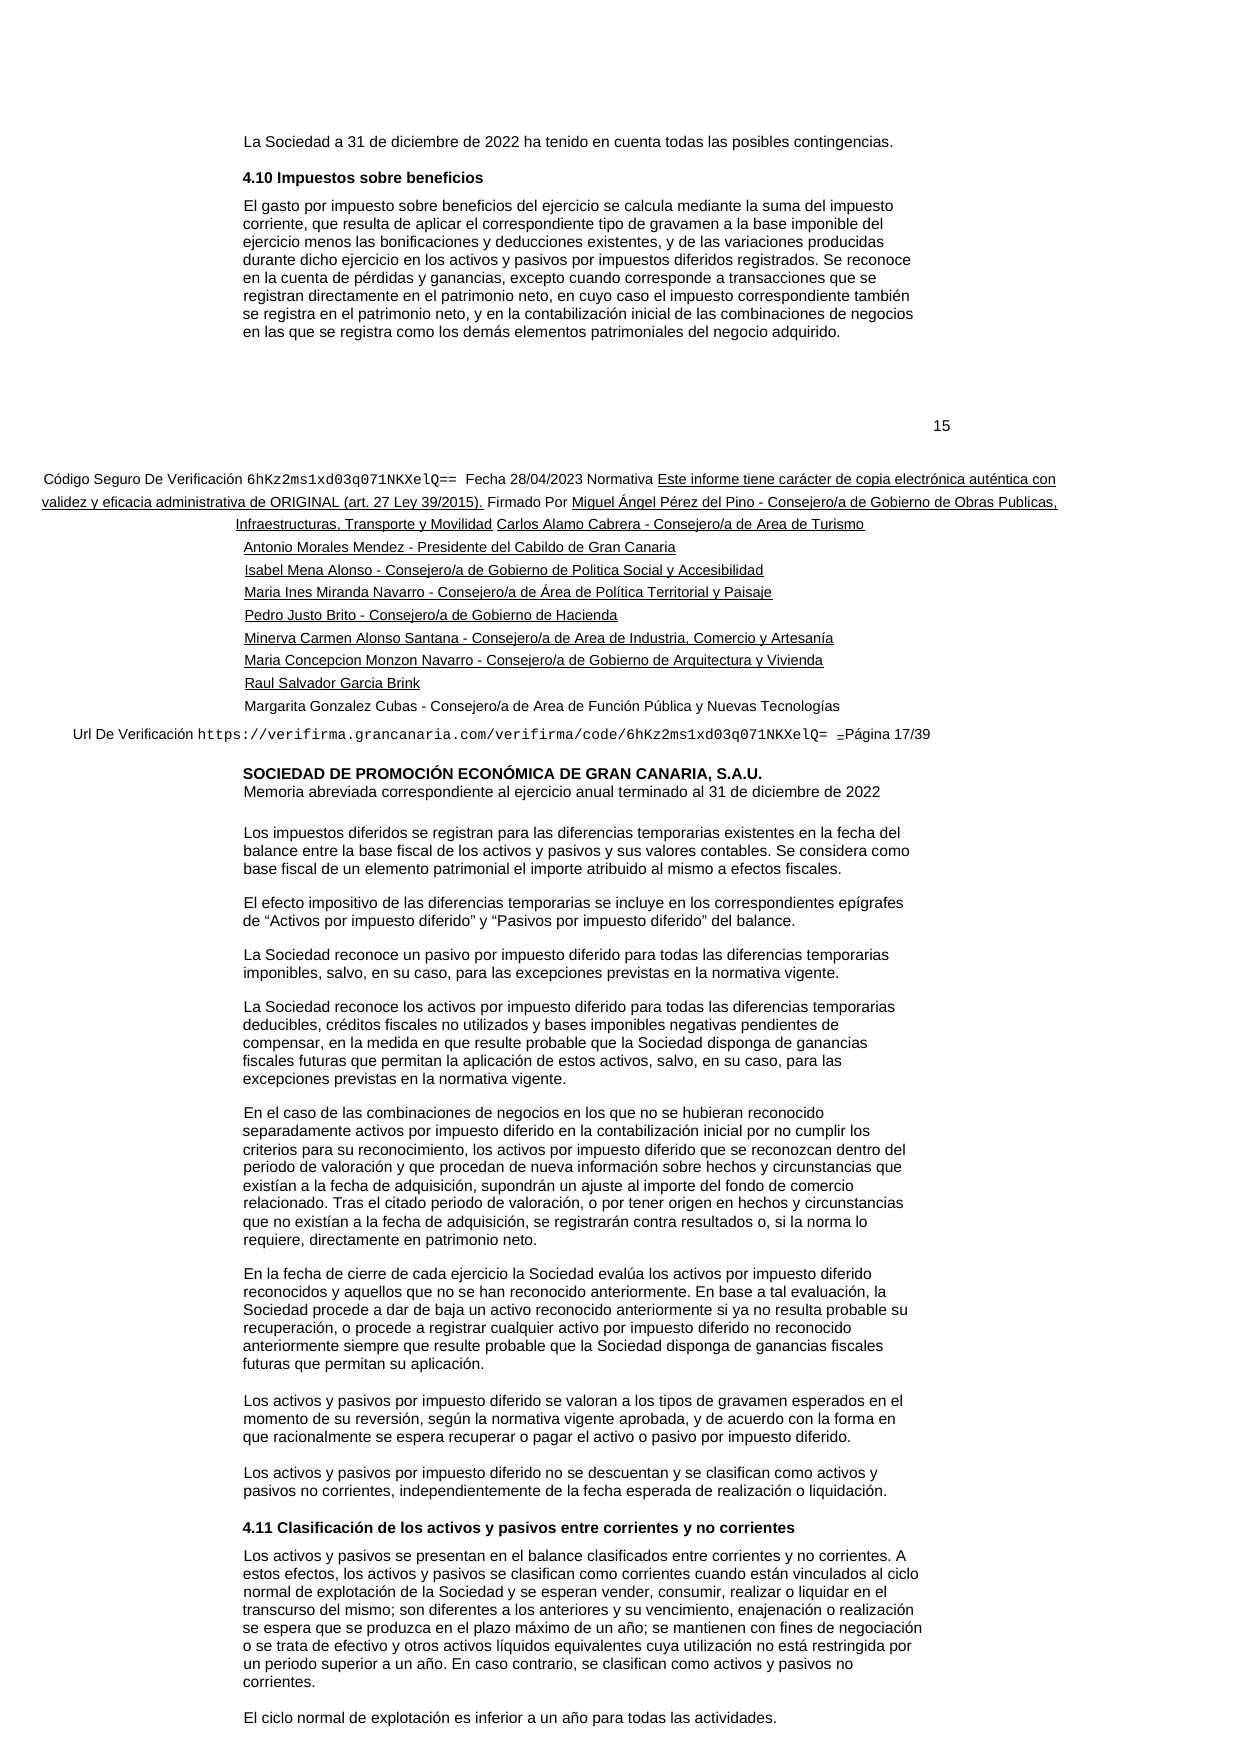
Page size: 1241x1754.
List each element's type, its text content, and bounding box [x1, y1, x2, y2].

text ejercicio menos las bonificaciones y deducciones existentes, y de las variaciones producidas [243, 233, 1219, 251]
text imponibles, salvo, en su caso, para las excepciones previstas en la normativa vigente. [243, 964, 1219, 982]
text que no existían a la fecha de adquisición, se registrarán contra resultados o, si la norma lo [243, 1212, 1219, 1230]
text SOCIEDAD DE PROMOCIÓN ECONÓMICA DE GRAN CANARIA, S.A.U. [243, 765, 1219, 783]
text en las que se registra como los demás elementos patrimoniales del negocio adquirido. [243, 323, 1219, 341]
text 4.11 Clasificación de los activos y pasivos entre corrientes y no corrientes [242, 1519, 1219, 1537]
text En la fecha de cierre de cada ejercicio la Sociedad evalúa los activos por impuesto diferido [243, 1264, 1219, 1282]
text se espera que se produzca en el plazo máximo de un año; se mantienen con fines de negociación [242, 1618, 1219, 1636]
text Los activos y pasivos por impuesto diferido no se descuentan y se clasifican como activos y [243, 1464, 1219, 1482]
text Pedro Justo Brito - Consejero/a de Gobierno de Hacienda [244, 607, 1219, 623]
text que racionalmente se espera recuperar o pagar el activo o pasivo por impuesto diferido. [243, 1427, 1219, 1445]
text recuperación, o procede a registrar cualquier activo por impuesto diferido no reconocido [243, 1318, 1219, 1337]
text El ciclo normal de explotación es inferior a un año para todas las actividades. [243, 1709, 1219, 1727]
text estos efectos, los activos y pasivos se clasifican como corrientes cuando están vinculados al ciclo [243, 1564, 1219, 1582]
text Código Seguro De Verificación 6hKz2ms1xd03q071NKXelQ== Fecha 28/04/2023 Normativa Este informe tiene carácter de copia electrónica auténtica con validez y eficacia administrativa de ORIGINAL (art. 27 Ley 39/2015). Firmado Por Miguel Ángel Pérez del Pino - Consejero/a de Gobierno de Obras Publicas, Infraestructuras, Transporte y Movilidad Carlos Alamo Cabrera - Consejero/a de Area de Turismo [33, 471, 1069, 533]
text separadamente activos por impuesto diferido en la contabilización inicial por no cumplir los [242, 1122, 1219, 1140]
text fiscales futuras que permitan la aplicación de estos activos, salvo, en su caso, para las [242, 1052, 1219, 1070]
text Url De Verificación https://verifirma.grancanaria.com/verifirma/code/6hKz2ms1xd03q071NKXelQ= =Página 17/39 [73, 720, 1059, 747]
text La Sociedad reconoce los activos por impuesto diferido para todas las diferencias temporarias [243, 998, 1219, 1016]
text Maria Ines Miranda Navarro - Consejero/a de Área de Política Territorial y Paisaje [244, 584, 1219, 601]
picture [1069, 429, 1189, 549]
text Raul Salvador Garcia Brink [244, 674, 1219, 691]
text balance entre la base fiscal de los activos y pasivos y sus valores contables. Se considera como [243, 841, 1219, 859]
text El efecto impositivo de las diferencias temporarias se incluye en los correspondientes epígrafes [243, 893, 1219, 912]
text pasivos no corrientes, independientemente de la fecha esperada de realización o liquidación. [243, 1482, 1219, 1500]
text futuras que permitan su aplicación. [242, 1354, 1219, 1373]
text En el caso de las combinaciones de negocios en los que no se hubieran reconocido [243, 1104, 1219, 1122]
text La Sociedad a 31 de diciembre de 2022 ha tenido en cuenta todas las posibles contingencias. [243, 132, 1219, 150]
text Los activos y pasivos por impuesto diferido se valoran a los tipos de gravamen esperados en el [243, 1391, 1219, 1409]
text base fiscal de un elemento patrimonial el importe atribuido al mismo a efectos fiscales. [243, 859, 1219, 877]
text Los activos y pasivos se presentan en el balance clasificados entre corrientes y no corrientes. A [243, 1546, 1219, 1564]
text o se trata de efectivo y otros activos líquidos equivalentes cuya utilización no está restringida por [243, 1636, 1219, 1654]
text Isabel Mena Alonso - Consejero/a de Gobierno de Politica Social y Accesibilidad [244, 562, 1219, 578]
text corrientes. [243, 1672, 1219, 1691]
text criterios para su reconocimiento, los activos por impuesto diferido que se reconozcan dentro del [243, 1140, 1219, 1158]
text El gasto por impuesto sobre beneficios del ejercicio se calcula mediante la suma del impuesto [243, 197, 1219, 215]
text Memoria abreviada correspondiente al ejercicio anual terminado al 31 de diciembre de 2022 [243, 783, 1219, 801]
text requiere, directamente en patrimonio neto. [243, 1230, 1219, 1248]
text de “Activos por impuesto diferido” y “Pasivos por impuesto diferido” del balance. [243, 912, 1219, 929]
text Margarita Gonzalez Cubas - Consejero/a de Area de Función Pública y Nuevas Tecnologías [244, 697, 1219, 714]
text La Sociedad reconoce un pasivo por impuesto diferido para todas las diferencias temporarias [243, 946, 1219, 964]
text transcurso del mismo; son diferentes a los anteriores y su vencimiento, enajenación o realización [242, 1600, 1219, 1618]
text Antonio Morales Mendez - Presidente del Cabildo de Gran Canaria [243, 539, 1219, 556]
text relacionado. Tras el citado periodo de valoración, o por tener origen en hechos y circunstancias [243, 1194, 1219, 1212]
text 15 [0, 416, 950, 434]
text registran directamente en el patrimonio neto, en cuyo caso el impuesto correspondiente también [243, 287, 1219, 305]
text normal de explotación de la Sociedad y se esperan vender, consumir, realizar o liquidar en el [243, 1582, 1219, 1600]
text momento de su reversión, según la normativa vigente aprobada, y de acuerdo con la forma en [243, 1409, 1219, 1427]
text Los impuestos diferidos se registran para las diferencias temporarias existentes en la fecha del [243, 823, 1219, 841]
text Maria Concepcion Monzon Navarro - Consejero/a de Gobierno de Arquitectura y Vivienda [244, 652, 1219, 669]
text durante dicho ejercicio en los activos y pasivos por impuestos diferidos registrados. Se reconoce [243, 251, 1219, 269]
text Minerva Carmen Alonso Santana - Consejero/a de Area de Industria, Comercio y Artesanía [244, 629, 1219, 646]
text Sociedad procede a dar de baja un activo reconocido anteriormente si ya no resulta probable su [243, 1301, 1219, 1318]
text compensar, en la medida en que resulte probable que la Sociedad disponga de ganancias [243, 1034, 1219, 1052]
text en la cuenta de pérdidas y ganancias, excepto cuando corresponde a transacciones que se [243, 269, 1219, 287]
text se registra en el patrimonio neto, y en la contabilización inicial de las combinaciones de negocios [242, 305, 1219, 323]
text 4.10 Impuestos sobre beneficios [242, 169, 1219, 187]
text excepciones previstas en la normativa vigente. [243, 1070, 1219, 1088]
text deducibles, créditos fiscales no utilizados y bases imponibles negativas pendientes de [243, 1016, 1219, 1034]
text existían a la fecha de adquisición, supondrán un ajuste al importe del fondo de comercio [243, 1176, 1219, 1194]
text anteriormente siempre que resulte probable que la Sociedad disponga de ganancias fiscales [243, 1337, 1219, 1354]
text corriente, que resulta de aplicar el correspondiente tipo de gravamen a la base imponible del [243, 215, 1219, 233]
text reconocidos y aquellos que no se han reconocido anteriormente. En base a tal evaluación, la [243, 1282, 1219, 1301]
text un periodo superior a un año. En caso contrario, se clasifican como activos y pasivos no [243, 1654, 1219, 1672]
text periodo de valoración y que procedan de nueva información sobre hechos y circunstancias que [243, 1158, 1219, 1176]
